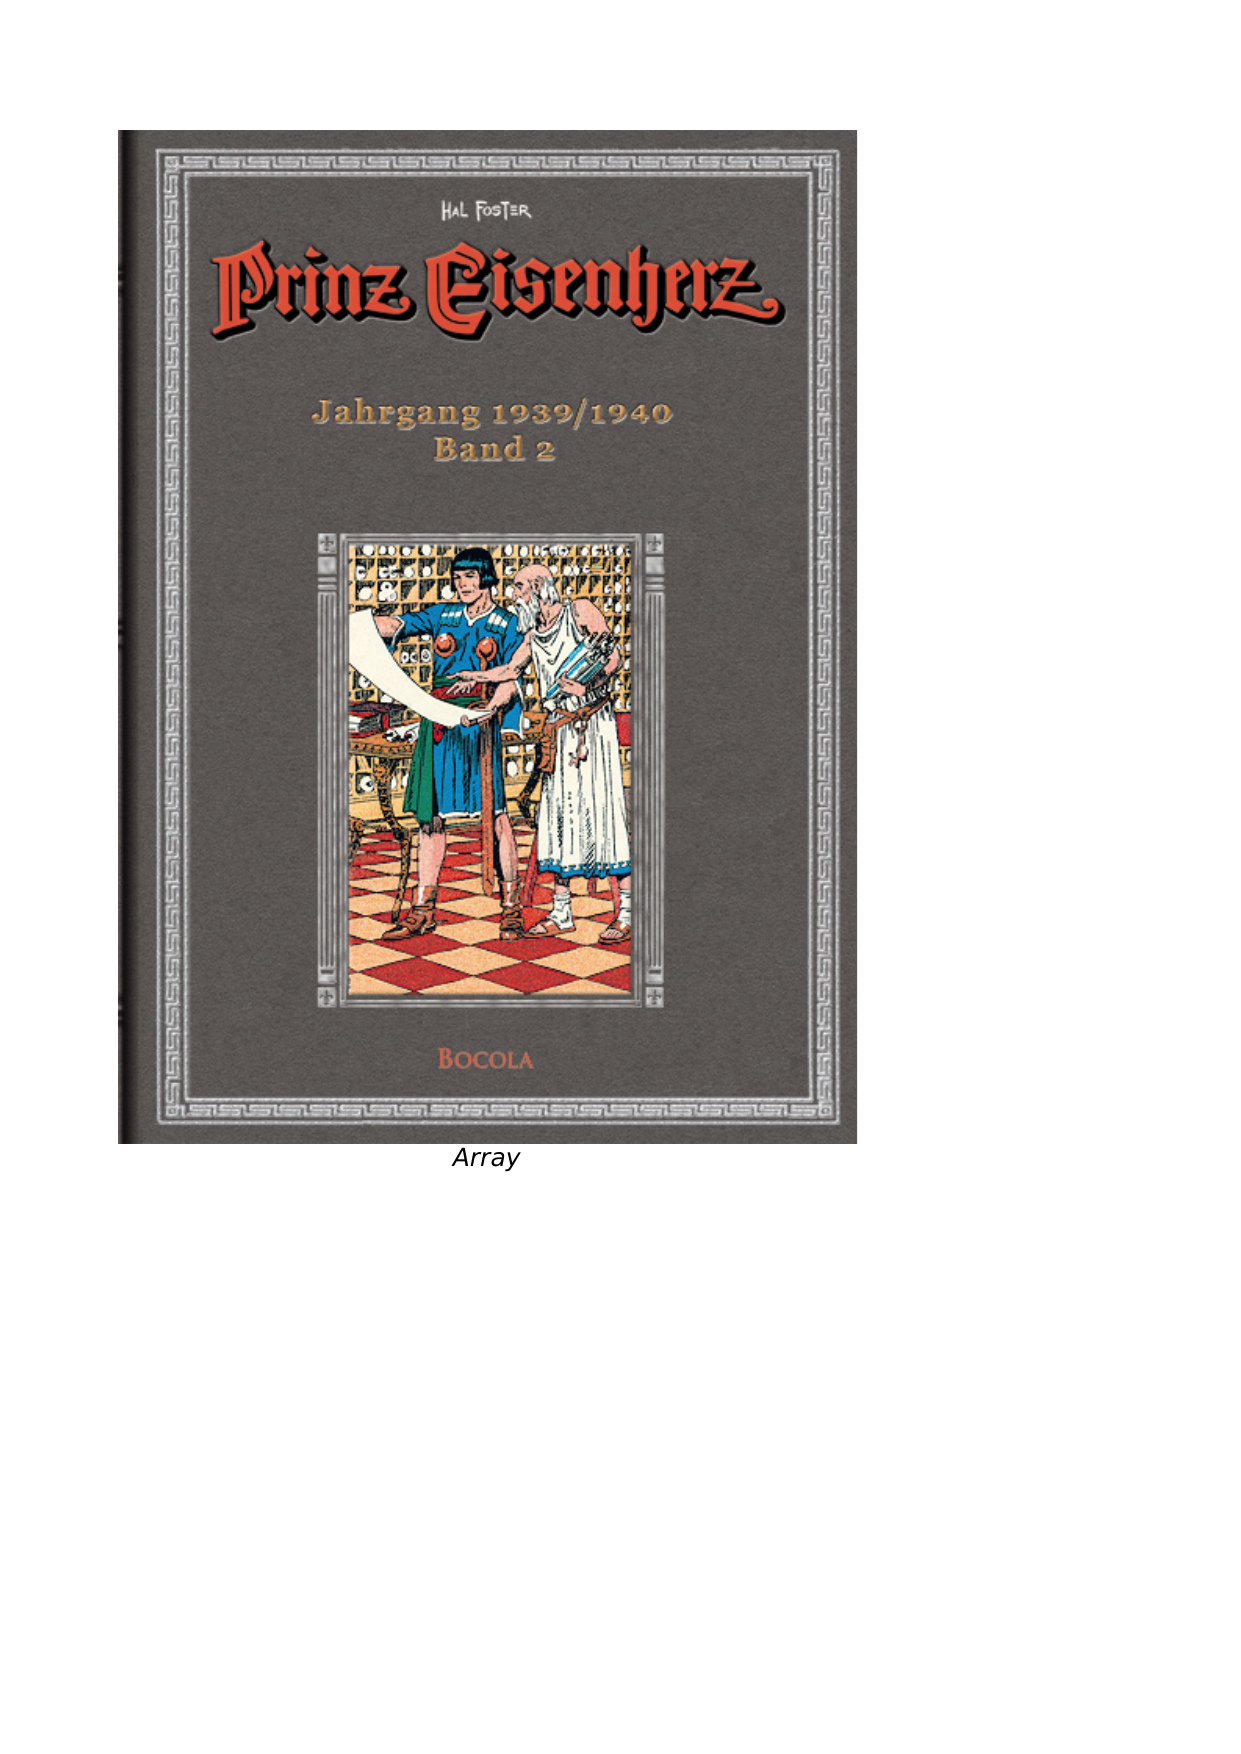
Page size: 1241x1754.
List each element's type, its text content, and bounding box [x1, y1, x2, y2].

picture [118, 130, 858, 1144]
text Array [118, 1144, 857, 1172]
text [118, 118, 1122, 1172]
